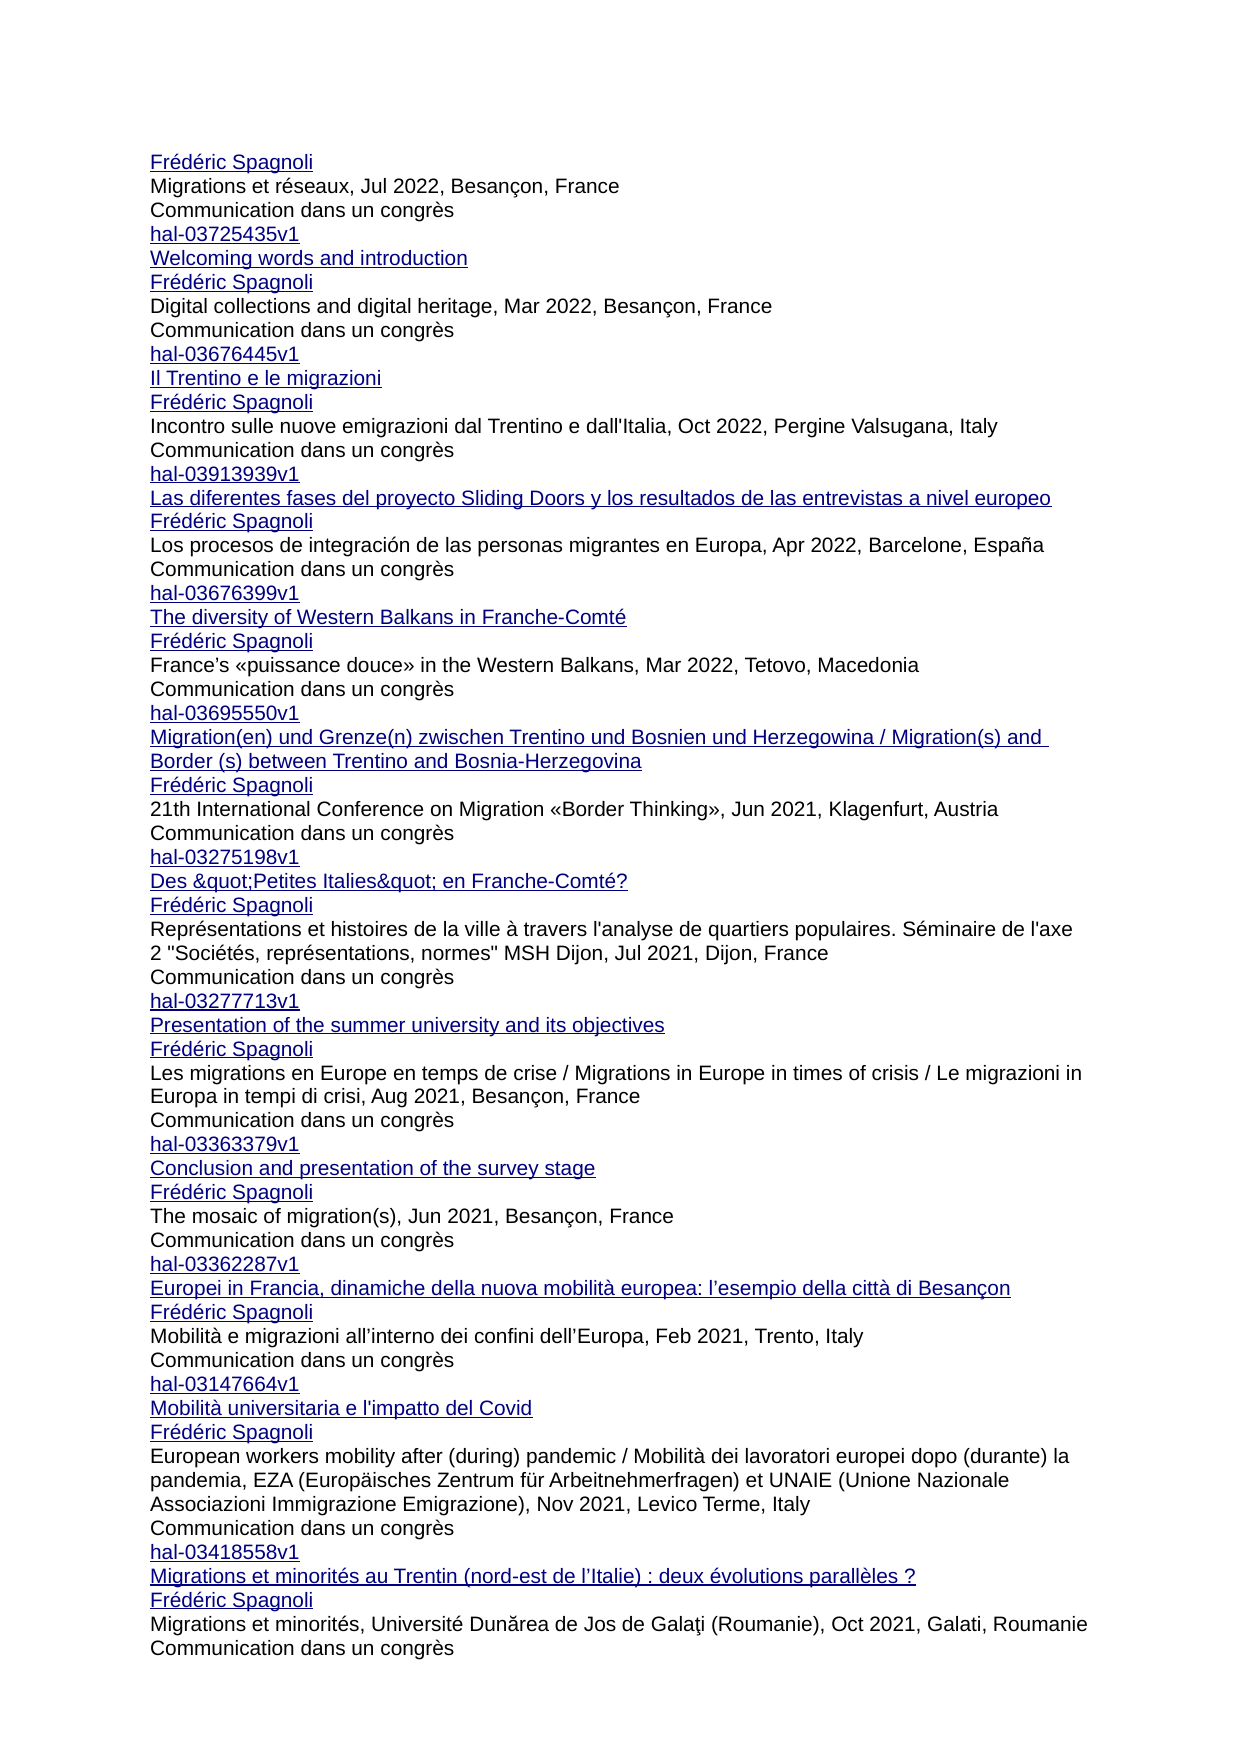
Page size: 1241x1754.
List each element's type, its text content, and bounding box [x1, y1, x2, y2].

table_cell The diversity of Western Balkans in Franche-Comté Frédéric Spagnoli France’s «puissance douce» in the Western Balkans, Mar 2022, Tetovo, Macedonia Communication dans un congrès hal-03695550v1 [150, 605, 1090, 725]
table_cell Migration(en) und Grenze(n) zwischen Trentino und Bosnien und Herzegowina / Migration(s) and Border (s) between Trentino and Bosnia-Herzegovina Frédéric Spagnoli 21th International Conference on Migration «Border Thinking», Jun 2021, Klagenfurt, Austria Communication dans un congrès hal-03275198v1 [150, 725, 1090, 869]
table_cell Conclusion and presentation of the survey stage Frédéric Spagnoli The mosaic of migration(s), Jun 2021, Besançon, France Communication dans un congrès hal-03362287v1 [150, 1156, 1090, 1276]
table_cell Il Trentino e le migrazioni Frédéric Spagnoli Incontro sulle nuove emigrazioni dal Trentino e dall'Italia, Oct 2022, Pergine Valsugana, Italy Communication dans un congrès hal-03913939v1 [150, 366, 1090, 485]
table_cell Las diferentes fases del proyecto Sliding Doors y los resultados de las entrevistas a nivel europeo Frédéric Spagnoli Los procesos de integración de las personas migrantes en Europa, Apr 2022, Barcelone, España Communication dans un congrès hal-03676399v1 [150, 485, 1090, 605]
table_cell Welcoming words and introduction Frédéric Spagnoli Digital collections and digital heritage, Mar 2022, Besançon, France Communication dans un congrès hal-03676445v1 [150, 246, 1090, 366]
table_cell Migrations et minorités au Trentin (nord-est de l’Italie) : deux évolutions parallèles ? Frédéric Spagnoli Migrations et minorités, Université Dunărea de Jos de Galaţi (Roumanie), Oct 2021, Galati, Roumanie Communication dans un congrès [150, 1564, 1090, 1659]
table_cell Frédéric Spagnoli Migrations et réseaux, Jul 2022, Besançon, France Communication dans un congrès hal-03725435v1 [150, 150, 1090, 246]
table_cell Presentation of the summer university and its objectives Frédéric Spagnoli Les migrations en Europe en temps de crise / Migrations in Europe in times of crisis / Le migrazioni in Europa in tempi di crisi, Aug 2021, Besançon, France Communication dans un congrès hal-03363379v1 [150, 1013, 1090, 1156]
table_cell Des &quot;Petites Italies&quot; en Franche-Comté? Frédéric Spagnoli Représentations et histoires de la ville à travers l'analyse de quartiers populaires. Séminaire de l'axe 2 "Sociétés, représentations, normes" MSH Dijon, Jul 2021, Dijon, France Communication dans un congrès hal-03277713v1 [150, 869, 1090, 1012]
table_cell Mobilità universitaria e l'impatto del Covid Frédéric Spagnoli European workers mobility after (during) pandemic / Mobilità dei lavoratori europei dopo (durante) la pandemia, EZA (Europäisches Zentrum für Arbeitnehmerfragen) et UNAIE (Unione Nazionale Associazioni Immigrazione Emigrazione), Nov 2021, Levico Terme, Italy Communication dans un congrès hal-03418558v1 [150, 1396, 1090, 1563]
table_cell Europei in Francia, dinamiche della nuova mobilità europea: l’esempio della città di Besançon Frédéric Spagnoli Mobilità e migrazioni all’interno dei confini dell’Europa, Feb 2021, Trento, Italy Communication dans un congrès hal-03147664v1 [150, 1276, 1090, 1396]
